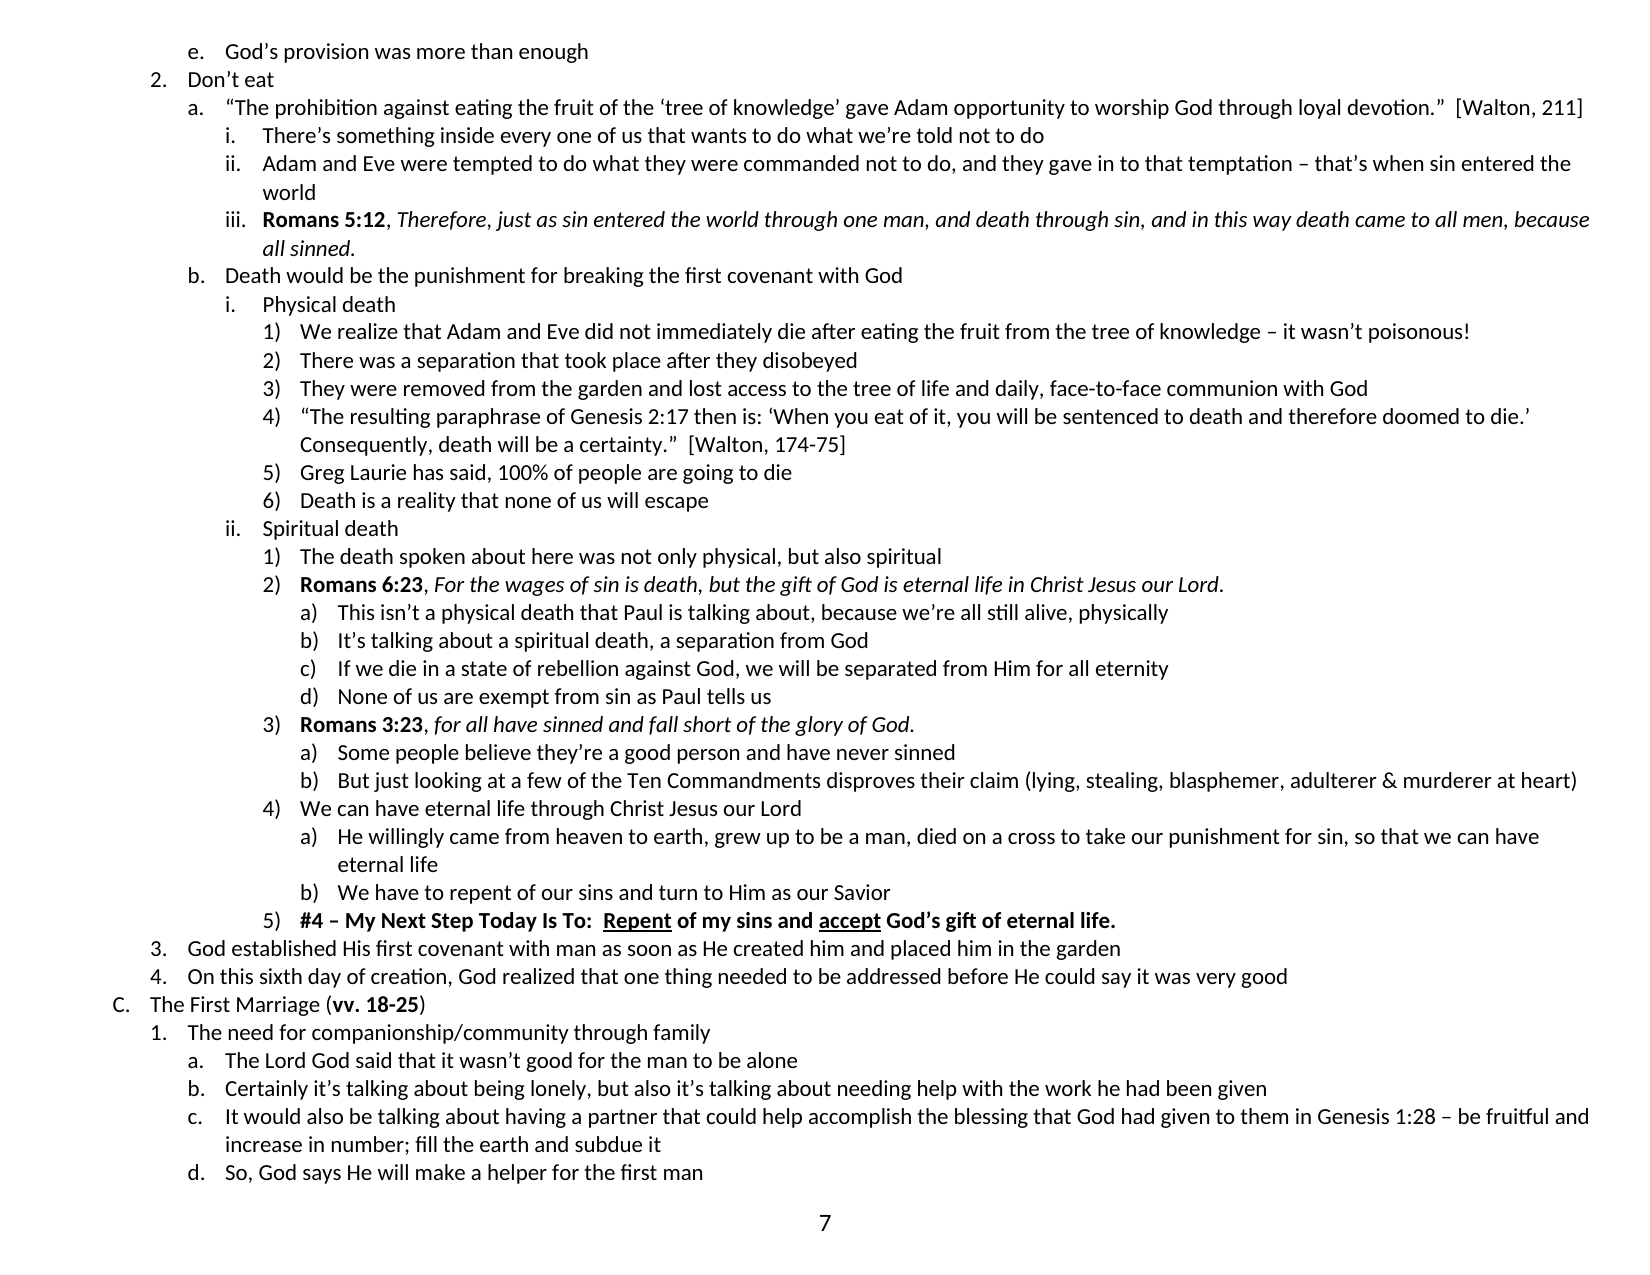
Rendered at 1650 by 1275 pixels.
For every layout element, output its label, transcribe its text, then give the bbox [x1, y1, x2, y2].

list There was a separation that took place after they disobeyed [262, 346, 1612, 374]
list We can have eternal life through Christ Jesus our Lord [262, 794, 1612, 822]
list God’s provision was more than enough [187, 37, 1612, 66]
list Romans 5:12, Therefore, just as sin entered the world through one man, and death through sin, and in this way death came to all men, because all sinned. [225, 206, 1612, 262]
list He willingly came from heaven to earth, grew up to be a man, died on a cross to take our punishment for sin, so that we can have eternal life [300, 822, 1612, 878]
list Physical death [225, 290, 1612, 318]
list The need for companionship/community through family [150, 1018, 1612, 1046]
list So, God says He will make a helper for the first man [187, 1158, 1612, 1186]
list Some people believe they’re a good person and have never sinned [300, 738, 1612, 766]
list Spiritual death [225, 514, 1612, 542]
list “The prohibition against eating the fruit of the ‘tree of knowledge’ gave Adam opportunity to worship God through loyal devotion.” [Walton, 211] [187, 93, 1612, 122]
list Romans 6:23, For the wages of sin is death, but the gift of God is eternal life in Christ Jesus our Lord. [262, 570, 1612, 598]
list “The resulting paraphrase of Genesis 2:17 then is: ‘When you eat of it, you will be sentenced to death and therefore doomed to die.’ Consequently, death will be a certainty.” [Walton, 174-75] [262, 402, 1612, 458]
list Greg Laurie has said, 100% of people are going to die [262, 458, 1612, 486]
list #4 – My Next Step Today Is To: Repent of my sins and accept God’s gift of eternal life. [262, 906, 1612, 934]
list It’s talking about a spiritual death, a separation from God [300, 626, 1612, 654]
list But just looking at a few of the Ten Commandments disproves their claim (lying, stealing, blasphemer, adulterer & murderer at heart) [300, 766, 1612, 794]
list Romans 3:23, for all have sinned and fall short of the glory of God. [262, 710, 1612, 738]
list The death spoken about here was not only physical, but also spiritual [262, 542, 1612, 570]
list On this sixth day of creation, God realized that one thing needed to be addressed before He could say it was very good [150, 962, 1612, 990]
list They were removed from the garden and lost access to the tree of life and daily, face-to-face communion with God [262, 374, 1612, 402]
list The Lord God said that it wasn’t good for the man to be alone [187, 1046, 1612, 1074]
list It would also be talking about having a partner that could help accomplish the blessing that God had given to them in Genesis 1:28 – be fruitful and increase in number; fill the earth and subdue it [187, 1102, 1612, 1158]
list Certainly it’s talking about being lonely, but also it’s talking about needing help with the work he had been given [187, 1074, 1612, 1102]
list Death would be the punishment for breaking the first covenant with God [187, 262, 1612, 290]
list The First Marriage (vv. 18-25) [112, 990, 1612, 1018]
list If we die in a state of rebellion against God, we will be separated from Him for all eternity [300, 654, 1612, 682]
list Don’t eat [150, 66, 1612, 93]
list This isn’t a physical death that Paul is talking about, because we’re all still alive, physically [300, 598, 1612, 626]
list None of us are exempt from sin as Paul tells us [300, 682, 1612, 710]
list Death is a reality that none of us will escape [262, 486, 1612, 514]
list We realize that Adam and Eve did not immediately die after eating the fruit from the tree of knowledge – it wasn’t poisonous! [262, 318, 1612, 346]
list There’s something inside every one of us that wants to do what we’re told not to do [225, 122, 1612, 149]
list God established His first covenant with man as soon as He created him and placed him in the garden [150, 934, 1612, 962]
list Adam and Eve were tempted to do what they were commanded not to do, and they gave in to that temptation – that’s when sin entered the world [225, 149, 1612, 206]
list We have to repent of our sins and turn to Him as our Savior [300, 878, 1612, 906]
